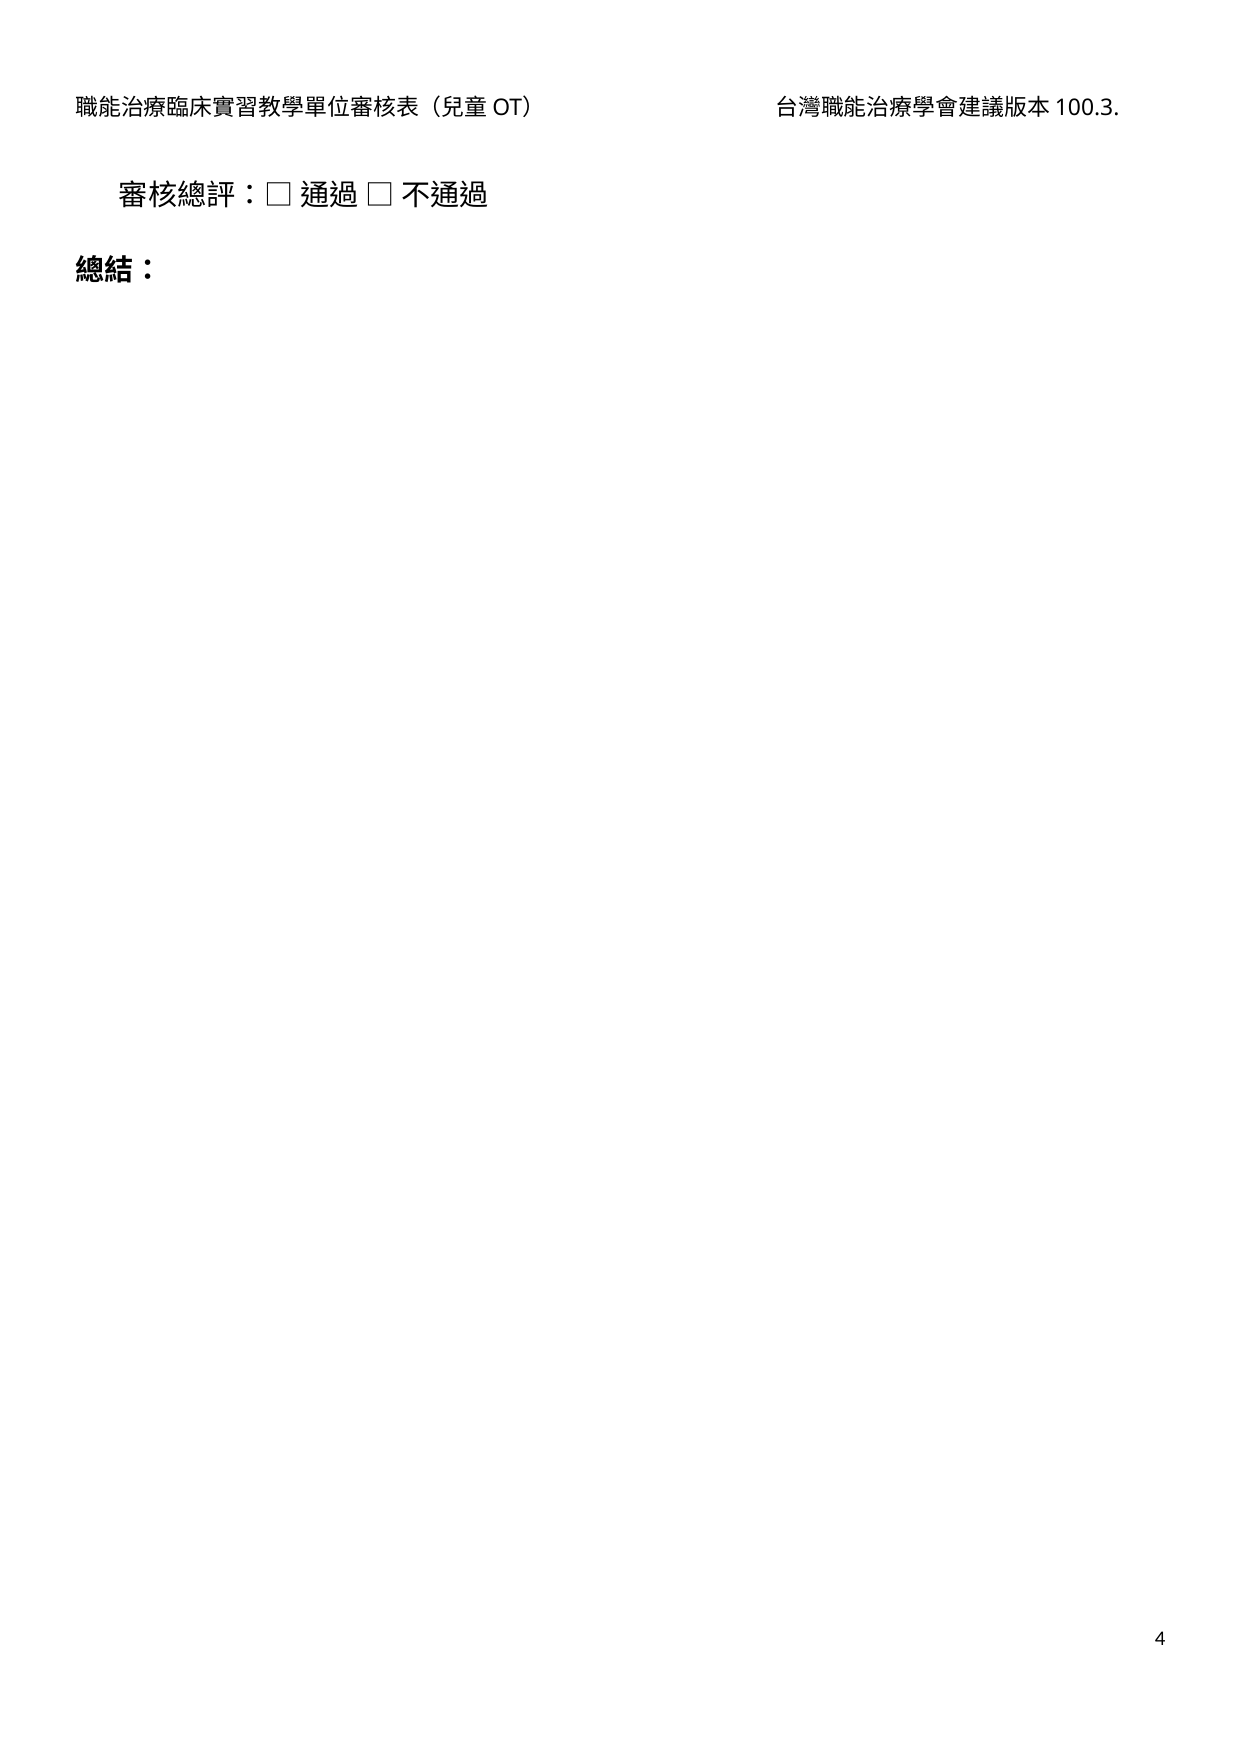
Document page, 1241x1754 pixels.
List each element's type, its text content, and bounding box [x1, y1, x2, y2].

text 審核總評：□ 通過 □ 不通過 [75, 155, 1165, 230]
text 總結： [75, 230, 1165, 305]
